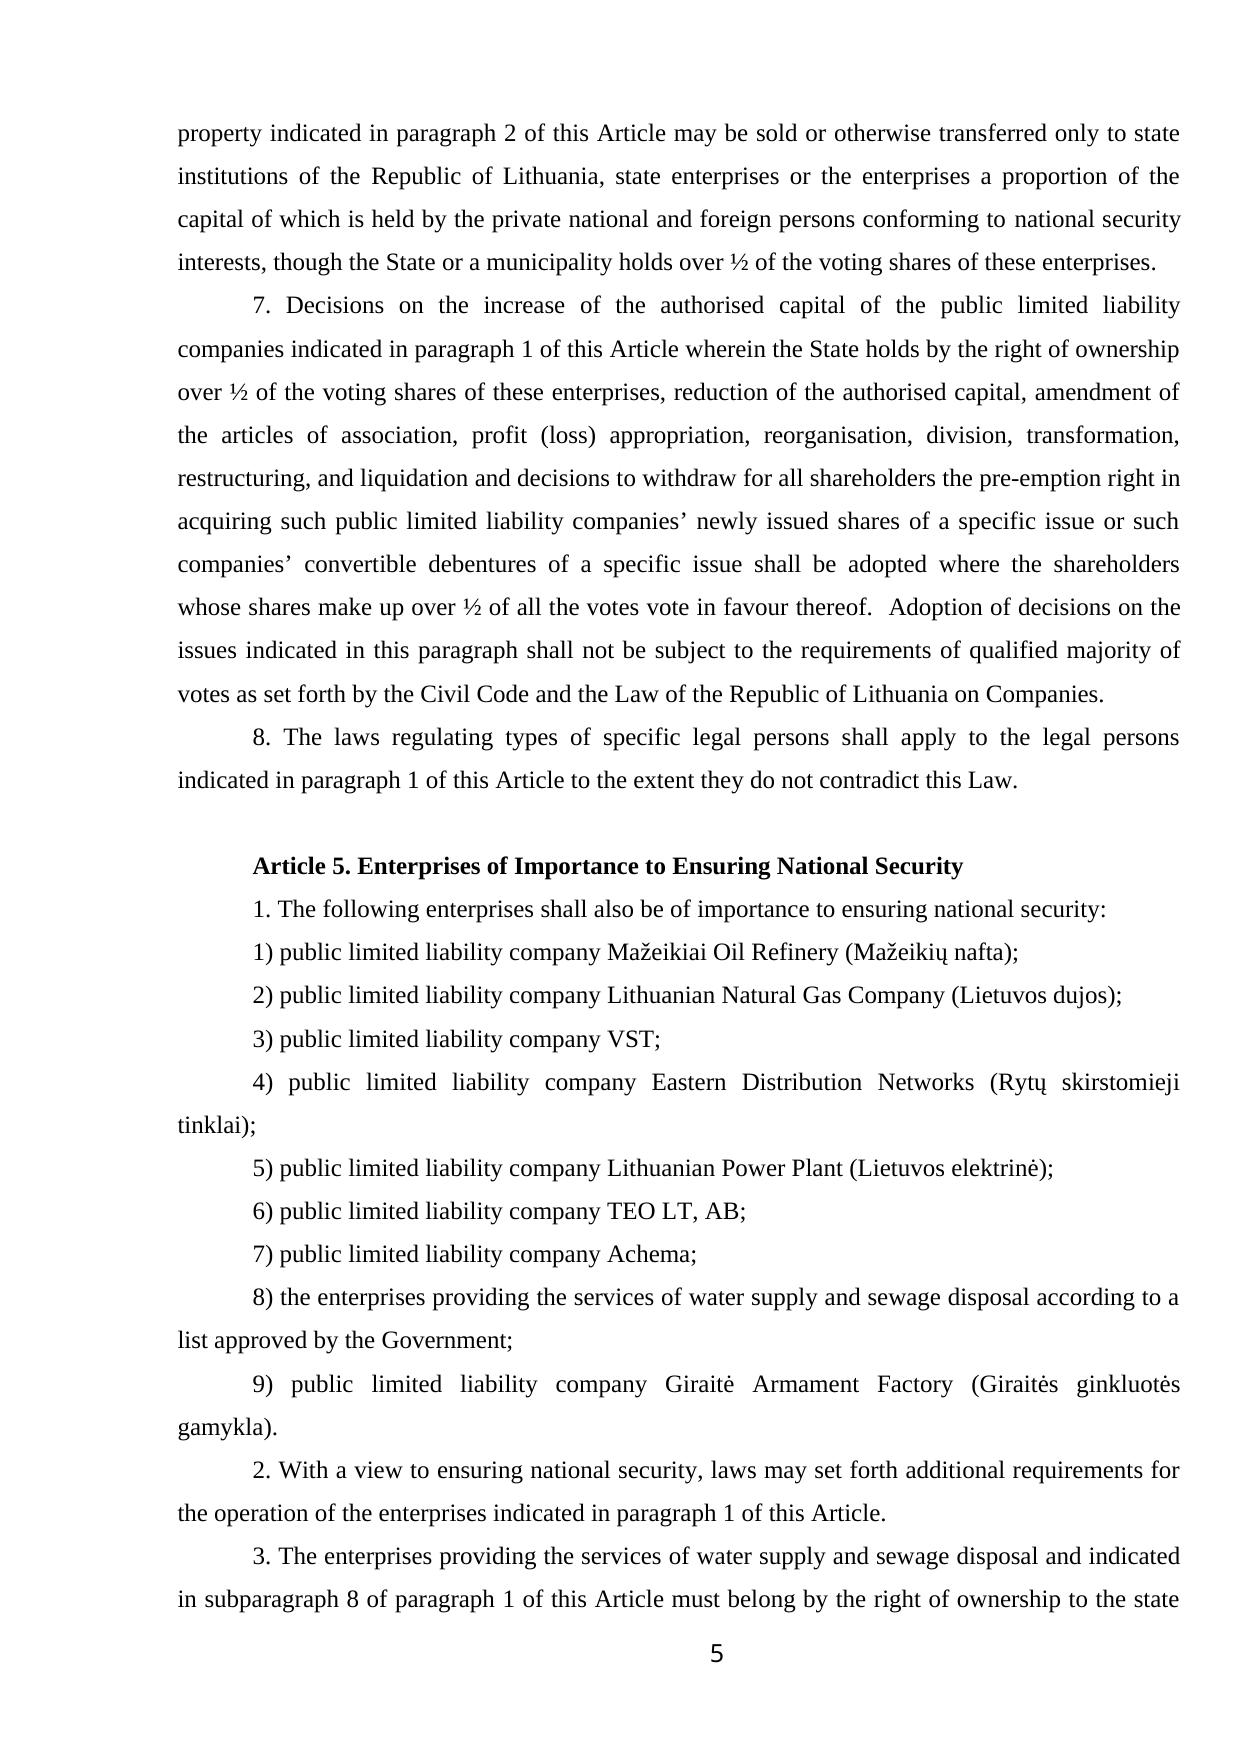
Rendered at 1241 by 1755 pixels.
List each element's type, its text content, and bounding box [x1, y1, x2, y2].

text 8) the enterprises providing the services of water supply and sewage disposal according to a list approved by the Government; [177, 1282, 1181, 1354]
text 7. Decisions on the increase of the authorised capital of the public limited liability companies indicated in paragraph 1 of this Article wherein the State holds by the right of ownership over ½ of the voting shares of these enterprises, reduction of the authorised capital, amendment of the articles of association, profit (loss) appropriation, reorganisation, division, transformation, restructuring, and liquidation and decisions to withdraw for all shareholders the pre-emption right in acquiring such public limited liability companies’ newly issued shares of a specific issue or such companies’ convertible debentures of a specific issue shall be adopted where the shareholders whose shares make up over ½ of all the votes vote in favour thereof. Adoption of decisions on the issues indicated in this paragraph shall not be subject to the requirements of qualified majority of votes as set forth by the Civil Code and the Law of the Republic of Lithuania on Companies. [177, 291, 1181, 707]
text 5) public limited liability company Lithuanian Power Plant (Lietuvos elektrinė); [177, 1153, 1181, 1182]
text 9) public limited liability company Giraitė Armament Factory (Giraitės ginkluotės gamykla). [177, 1369, 1181, 1441]
text 4) public limited liability company Eastern Distribution Networks (Rytų skirstomieji tinklai); [177, 1067, 1181, 1139]
text 3. The enterprises providing the services of water supply and sewage disposal and indicated in subparagraph 8 of paragraph 1 of this Article must belong by the right of ownership to the state [177, 1541, 1181, 1613]
text 7) public limited liability company Achema; [177, 1239, 1181, 1268]
text 2) public limited liability company Lithuanian Natural Gas Company (Lietuvos dujos); [177, 981, 1181, 1009]
text Article 5. Enterprises of Importance to Ensuring National Security [177, 851, 1181, 880]
text 1. The following enterprises shall also be of importance to ensuring national security: [177, 894, 1181, 923]
text 8. The laws regulating types of specific legal persons shall apply to the legal persons indicated in paragraph 1 of this Article to the extent they do not contradict this Law. [177, 722, 1181, 794]
text 1) public limited liability company Mažeikiai Oil Refinery (Mažeikių nafta); [177, 937, 1181, 966]
text 3) public limited liability company VST; [177, 1024, 1181, 1052]
text property indicated in paragraph 2 of this Article may be sold or otherwise transferred only to state institutions of the Republic of Lithuania, state enterprises or the enterprises a proportion of the capital of which is held by the private national and foreign persons conforming to national security interests, though the State or a municipality holds over ½ of the voting shares of these enterprises. [177, 118, 1181, 276]
text 2. With a view to ensuring national security, laws may set forth additional requirements for the operation of the enterprises indicated in paragraph 1 of this Article. [177, 1455, 1181, 1527]
text 6) public limited liability company TEO LT, AB; [177, 1196, 1181, 1225]
